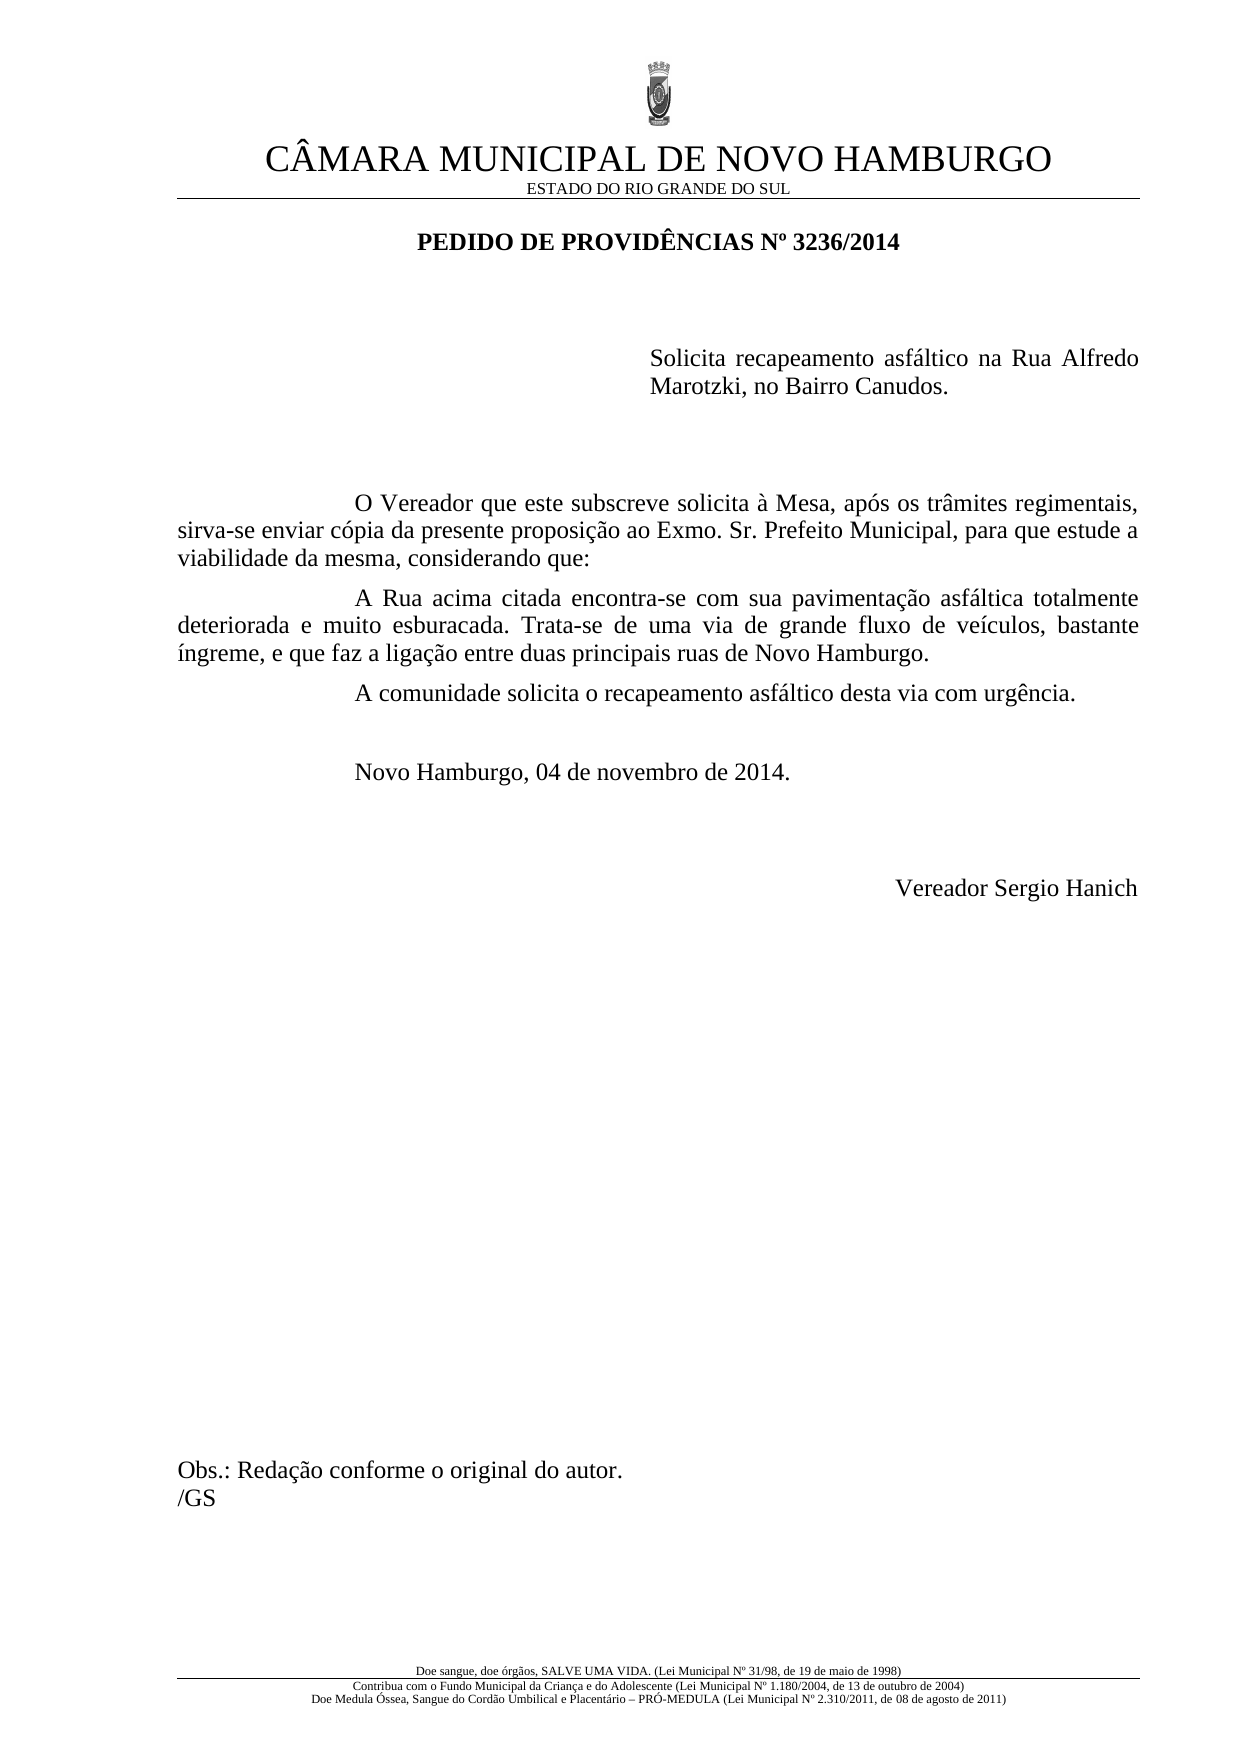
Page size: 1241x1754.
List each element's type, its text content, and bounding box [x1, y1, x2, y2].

text A Rua acima citada encontra-se com sua pavimentação asfáltica totalmente deteriorada e muito esburacada. Trata-se de uma via de grande fluxo de veículos, bastante íngreme, e que faz a ligação entre duas principais ruas de Novo Hamburgo. [177, 584, 1140, 667]
text Vereador Sergio Hanich [768, 874, 1140, 902]
text /GS [177, 1484, 1140, 1511]
text PEDIDO DE PROVIDÊNCIAS Nº 3236/2014 [177, 228, 1140, 256]
text A comunidade solicita o recapeamento asfáltico desta via com urgência. [177, 679, 1140, 706]
text Novo Hamburgo, 04 de novembro de 2014. [177, 758, 1140, 786]
text Solicita recapeamento asfáltico na Rua Alfredo Marotzki, no Bairro Canudos. [649, 344, 1140, 400]
text Obs.: Redação conforme o original do autor. [177, 1456, 1140, 1484]
text O Vereador que este subscreve solicita à Mesa, após os trâmites regimentais, sirva-se enviar cópia da presente proposição ao Exmo. Sr. Prefeito Municipal, para que estude a viabilidade da mesma, considerando que: [177, 489, 1140, 572]
